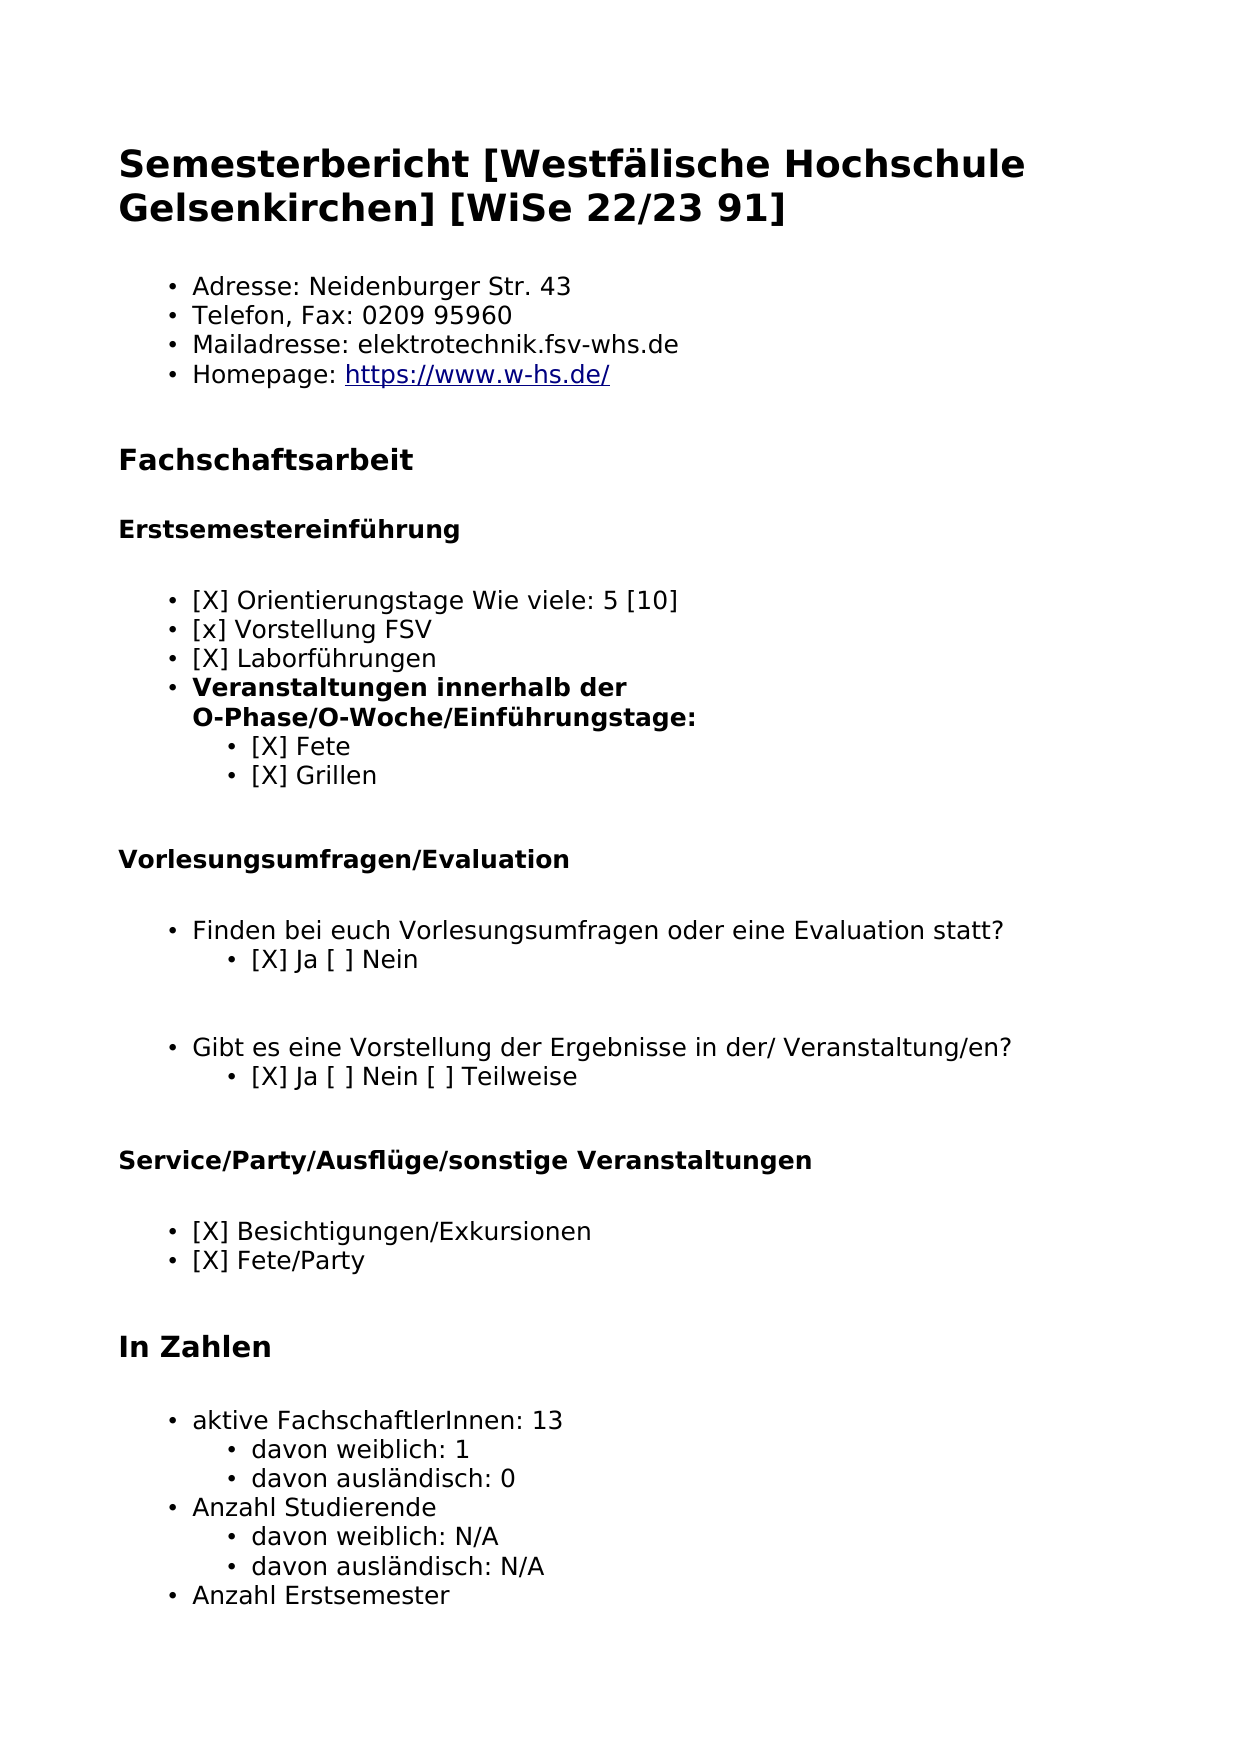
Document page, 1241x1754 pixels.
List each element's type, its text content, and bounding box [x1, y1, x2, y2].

list [x] Vorstellung FSV [177, 615, 1122, 644]
list Finden bei euch Vorlesungsumfragen oder eine Evaluation statt? [177, 916, 1122, 945]
subtitle Service/Party/Ausflüge/sonstige Veranstaltungen [118, 1146, 1122, 1175]
list [X] Fete [236, 732, 1122, 761]
list [X] Laborführungen [177, 644, 1122, 674]
list [X] Fete/Party [177, 1246, 1122, 1276]
list davon ausländisch: N/A [236, 1552, 1122, 1581]
list Telefon, Fax: 0209 95960 [177, 302, 1122, 331]
subtitle Fachschaftsarbeit [118, 443, 1122, 477]
subtitle In Zahlen [118, 1330, 1122, 1364]
list [X] Besichtigungen/Exkursionen [177, 1217, 1122, 1246]
list davon weiblich: 1 [236, 1435, 1122, 1464]
list Veranstaltungen innerhalb der O-Phase/O-Woche/Einführungstage: [177, 674, 1122, 732]
subtitle Vorlesungsumfragen/Evaluation [118, 845, 1122, 874]
list Gibt es eine Vorstellung der Ergebnisse in der/ Veranstaltung/en? [177, 1033, 1122, 1062]
list Adresse: Neidenburger Str. 43 [177, 272, 1122, 302]
list Homepage: https://www.w-hs.de/ [177, 360, 1122, 389]
list [X] Grillen [236, 761, 1122, 790]
subtitle Semesterbericht [Westfälische Hochschule Gelsenkirchen] [WiSe 22/23 91] [118, 143, 1122, 230]
list Anzahl Erstsemester [177, 1581, 1122, 1610]
list davon ausländisch: 0 [236, 1464, 1122, 1493]
list [X] Ja [ ] Nein [236, 945, 1122, 974]
list [X] Orientierungstage Wie viele: 5 [10] [177, 586, 1122, 615]
subtitle Erstsemestereinführung [118, 515, 1122, 544]
list Mailadresse: elektrotechnik.fsv-whs.de [177, 331, 1122, 360]
list Anzahl Studierende [177, 1493, 1122, 1523]
list davon weiblich: N/A [236, 1523, 1122, 1552]
list aktive FachschaftlerInnen: 13 [177, 1406, 1122, 1435]
list [X] Ja [ ] Nein [ ] Teilweise [236, 1062, 1122, 1092]
